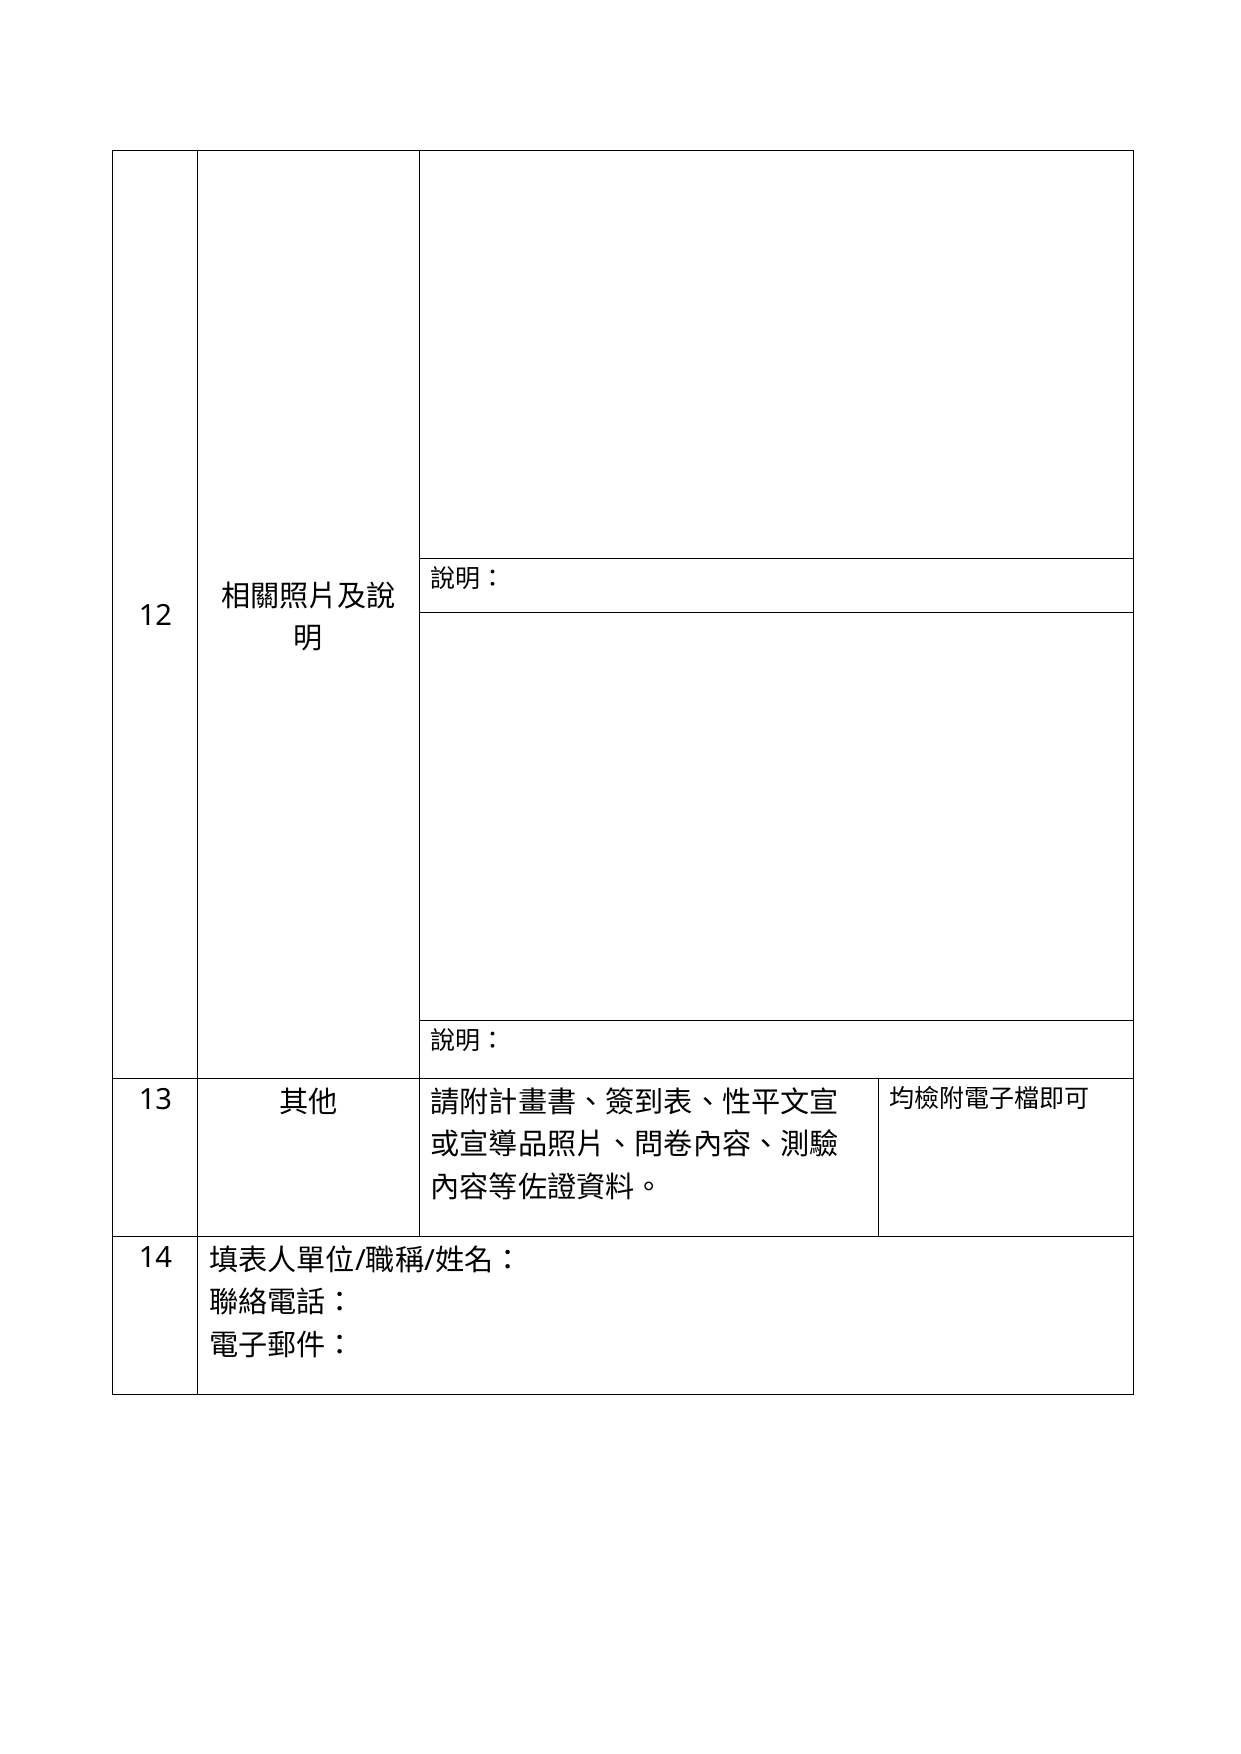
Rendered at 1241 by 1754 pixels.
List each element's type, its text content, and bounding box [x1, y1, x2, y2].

table_cell 14 [113, 1237, 197, 1393]
table_cell 填表人單位/職稱/姓名： 聯絡電話： 電子郵件： [198, 1237, 1133, 1393]
table_cell 說明： [420, 1021, 1133, 1077]
table_cell [420, 151, 1133, 557]
table_cell 其他 [198, 1079, 419, 1236]
table_cell 說明： [420, 559, 1133, 612]
table_cell 均檢附電子檔即可 [879, 1079, 1133, 1236]
table_cell [420, 613, 1133, 1019]
table_cell 相關照片及說明 [198, 151, 419, 1077]
table_cell 13 [113, 1079, 197, 1236]
table_cell 請附計畫書、簽到表、性平文宣或宣導品照片、問卷內容、測驗內容等佐證資料。 [420, 1079, 878, 1236]
table_cell 12 [113, 151, 197, 1077]
